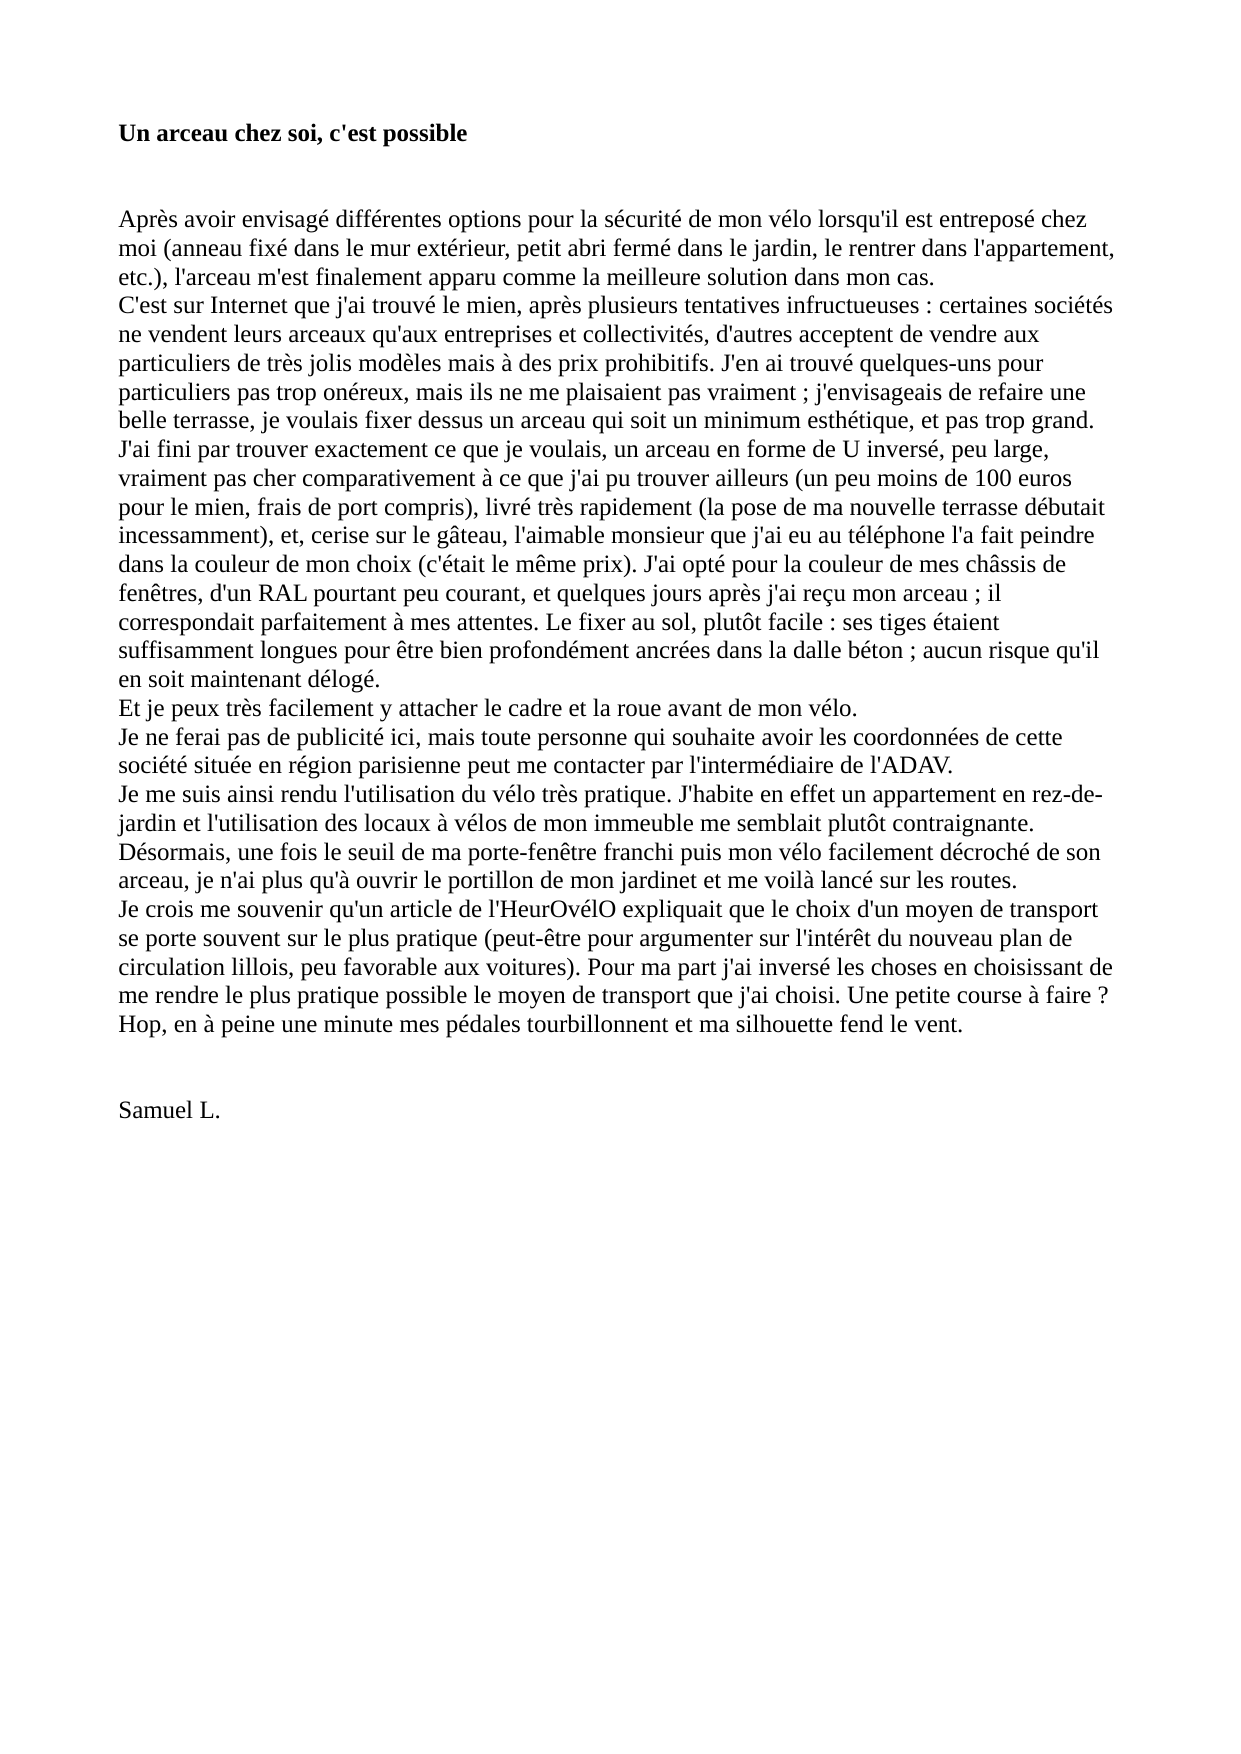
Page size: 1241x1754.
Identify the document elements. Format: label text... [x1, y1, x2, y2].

text C'est sur Internet que j'ai trouvé le mien, après plusieurs tentatives infructueuses : certaines sociétés ne vendent leurs arceaux qu'aux entreprises et collectivités, d'autres acceptent de vendre aux particuliers de très jolis modèles mais à des prix prohibitifs. J'en ai trouvé quelques-uns pour particuliers pas trop onéreux, mais ils ne me plaisaient pas vraiment ; j'envisageais de refaire une belle terrasse, je voulais fixer dessus un arceau qui soit un minimum esthétique, et pas trop grand. [118, 291, 1122, 434]
text Je crois me souvenir qu'un article de l'HeurOvélO expliquait que le choix d'un moyen de transport se porte souvent sur le plus pratique (peut-être pour argumenter sur l'intérêt du nouveau plan de circulation lillois, peu favorable aux voitures). Pour ma part j'ai inversé les choses en choisissant de me rendre le plus pratique possible le moyen de transport que j'ai choisi. Une petite course à faire ? Hop, en à peine une minute mes pédales tourbillonnent et ma silhouette fend le vent. [118, 894, 1122, 1038]
text J'ai fini par trouver exactement ce que je voulais, un arceau en forme de U inversé, peu large, vraiment pas cher comparativement à ce que j'ai pu trouver ailleurs (un peu moins de 100 euros pour le mien, frais de port compris), livré très rapidement (la pose de ma nouvelle terrasse débutait incessamment), et, cerise sur le gâteau, l'aimable monsieur que j'ai eu au téléphone l'a fait peindre dans la couleur de mon choix (c'était le même prix). J'ai opté pour la couleur de mes châssis de fenêtres, d'un RAL pourtant peu courant, et quelques jours après j'ai reçu mon arceau ; il correspondait parfaitement à mes attentes. Le fixer au sol, plutôt facile : ses tiges étaient suffisamment longues pour être bien profondément ancrées dans la dalle béton ; aucun risque qu'il en soit maintenant délogé. [118, 434, 1122, 693]
text Un arceau chez soi, c'est possible [118, 118, 1122, 147]
text Après avoir envisagé différentes options pour la sécurité de mon vélo lorsqu'il est entreposé chez moi (anneau fixé dans le mur extérieur, petit abri fermé dans le jardin, le rentrer dans l'appartement, etc.), l'arceau m'est finalement apparu comme la meilleure solution dans mon cas. [118, 204, 1122, 291]
text Samuel L. [118, 1096, 1122, 1124]
text Je me suis ainsi rendu l'utilisation du vélo très pratique. J'habite en effet un appartement en rez-de-jardin et l'utilisation des locaux à vélos de mon immeuble me semblait plutôt contraignante. Désormais, une fois le seuil de ma porte-fenêtre franchi puis mon vélo facilement décroché de son arceau, je n'ai plus qu'à ouvrir le portillon de mon jardinet et me voilà lancé sur les routes. [118, 779, 1122, 894]
text Et je peux très facilement y attacher le cadre et la roue avant de mon vélo. [118, 693, 1122, 722]
text Je ne ferai pas de publicité ici, mais toute personne qui souhaite avoir les coordonnées de cette société située en région parisienne peut me contacter par l'intermédiaire de l'ADAV. [118, 722, 1122, 779]
